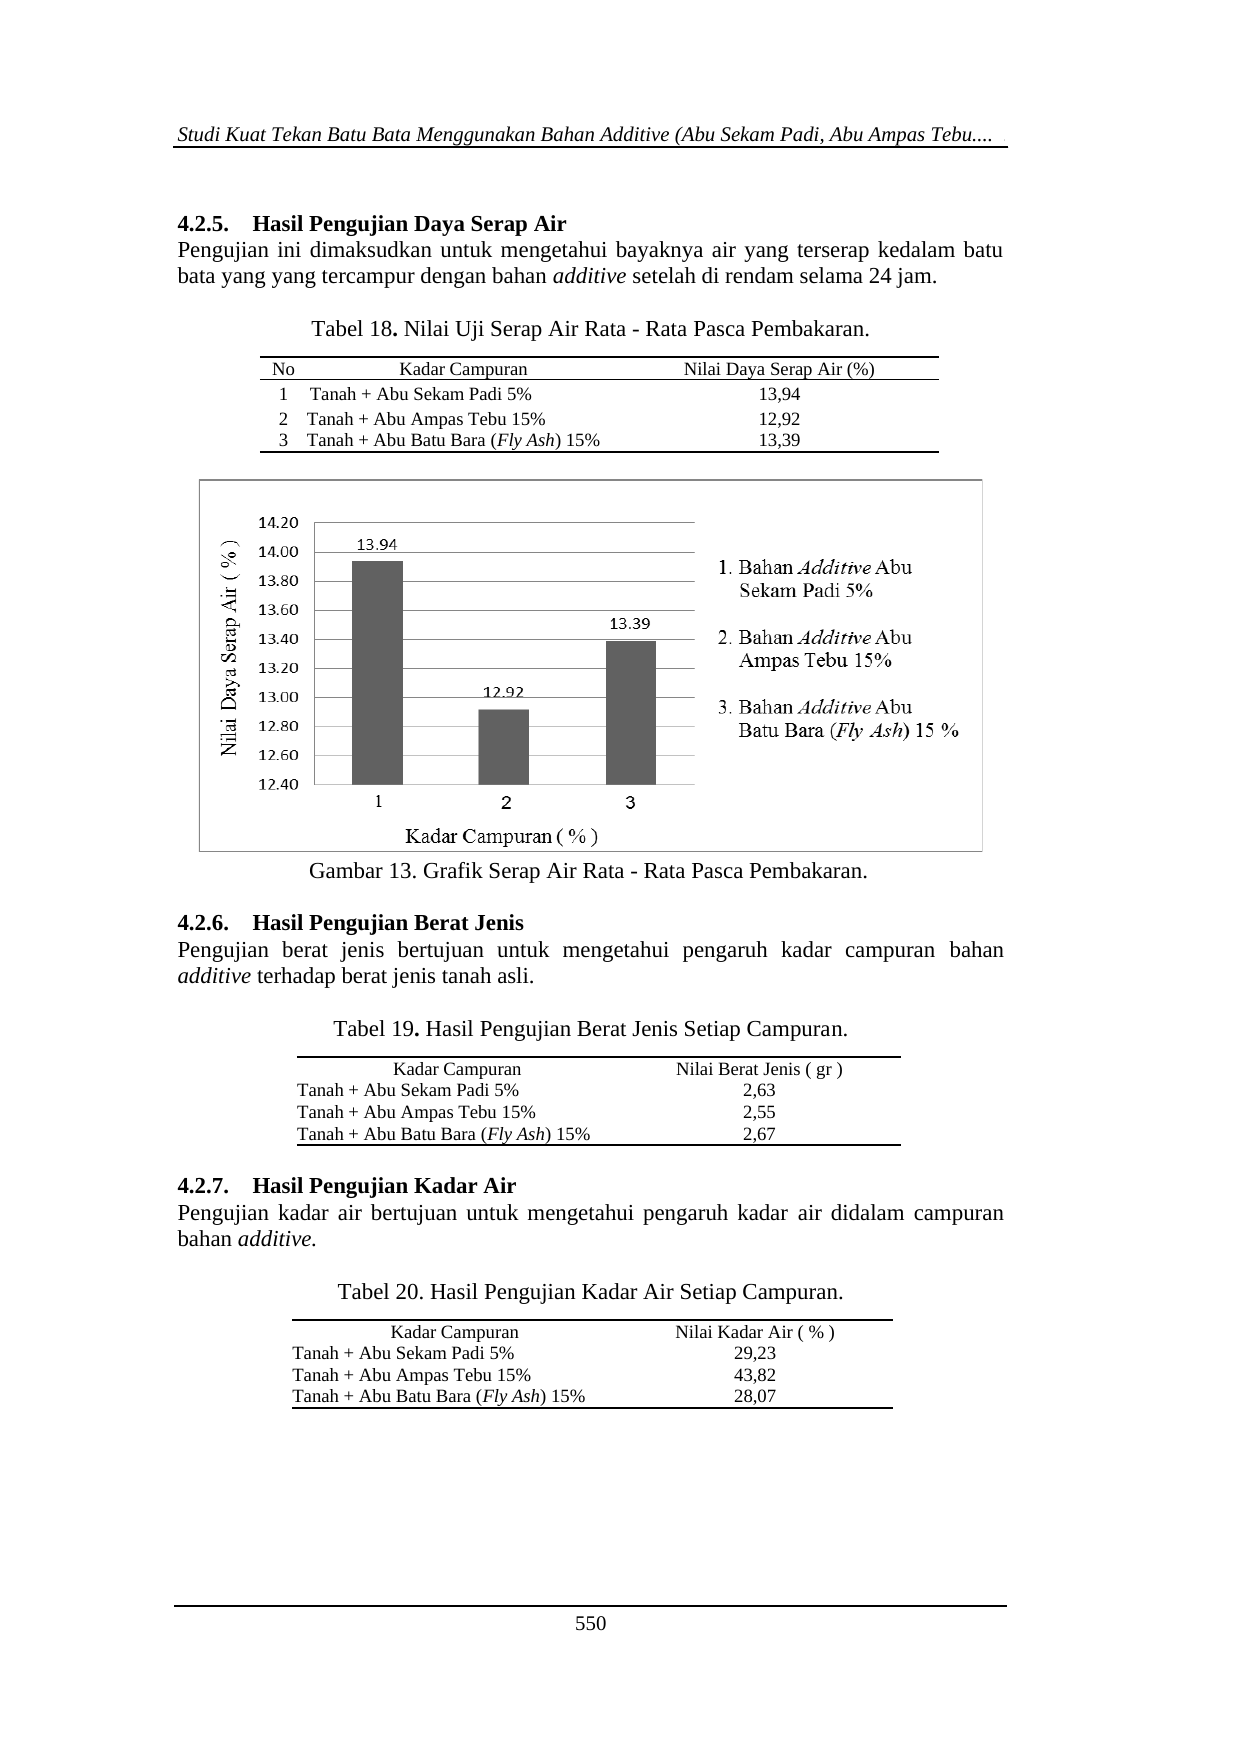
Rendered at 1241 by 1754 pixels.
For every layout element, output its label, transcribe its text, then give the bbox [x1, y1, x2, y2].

table_cell Tanah + Abu Ampas Tebu 15% [307, 408, 620, 429]
table_cell 29,23 [617, 1342, 893, 1364]
table_cell 43,82 [617, 1364, 893, 1385]
table_cell 2,55 [617, 1101, 901, 1122]
table_header Kadar Campuran [292, 1321, 617, 1342]
table_cell 1 [260, 380, 307, 408]
table_header Nilai Berat Jenis ( gr ) [617, 1058, 901, 1079]
picture [198, 479, 983, 852]
table_header Nilai Daya Serap Air (%) [620, 358, 938, 379]
text Tabel 19. Hasil Pengujian Berat Jenis Setiap Campuran. [177, 1015, 1004, 1041]
table_cell Tanah + Abu Batu Bara (Fly Ash) 15% [297, 1123, 617, 1144]
table_header Nilai Kadar Air ( % ) [617, 1321, 893, 1342]
table_cell Tanah + Abu Batu Bara (Fly Ash) 15% [292, 1385, 617, 1407]
table_cell 2 [260, 408, 307, 429]
text Pengujian berat jenis bertujuan untuk mengetahui pengaruh kadar campuran bahan additive terhadap berat jenis tanah asli. [177, 936, 1004, 988]
table_header No [260, 358, 307, 379]
table_cell 28,07 [617, 1385, 893, 1407]
table_cell 2,63 [617, 1079, 901, 1101]
text Tabel 20. Hasil Pengujian Kadar Air Setiap Campuran. [177, 1278, 1004, 1304]
text Pengujian kadar air bertujuan untuk mengetahui pengaruh kadar air didalam campuran bahan additive. [177, 1199, 1004, 1251]
table_cell Tanah + Abu Ampas Tebu 15% [292, 1364, 617, 1385]
table_cell Tanah + Abu Sekam Padi 5% [292, 1342, 617, 1364]
table_cell Tanah + Abu Ampas Tebu 15% [297, 1101, 617, 1122]
table_cell 12,92 [620, 408, 938, 429]
table_cell 3 [260, 429, 307, 451]
list Hasil Pengujian Daya Serap Air [177, 209, 1004, 236]
table_header Kadar Campuran [297, 1058, 617, 1079]
list Hasil Pengujian Kadar Air [177, 1172, 1004, 1199]
table_cell Tanah + Abu Batu Bara (Fly Ash) 15% [307, 429, 620, 451]
list Pengujian ini dimaksudkan untuk mengetahui bayaknya air yang terserap kedalam batu bata yang yang tercampur dengan bahan additive setelah di rendam selama 24 jam. [177, 236, 1004, 289]
table_cell Tanah + Abu Sekam Padi 5% [307, 380, 620, 408]
table_cell 2,67 [617, 1123, 901, 1144]
table_header Kadar Campuran [307, 358, 620, 379]
table_cell Tanah + Abu Sekam Padi 5% [297, 1079, 617, 1101]
list Hasil Pengujian Berat Jenis [177, 909, 1004, 936]
table_cell 13,94 [620, 380, 938, 408]
text Gambar 13. Grafik Serap Air Rata - Rata Pasca Pembakaran. [177, 857, 1004, 883]
text Tabel 18. Nilai Uji Serap Air Rata - Rata Pasca Pembakaran. [177, 315, 1004, 341]
table_cell 13,39 [620, 429, 938, 451]
